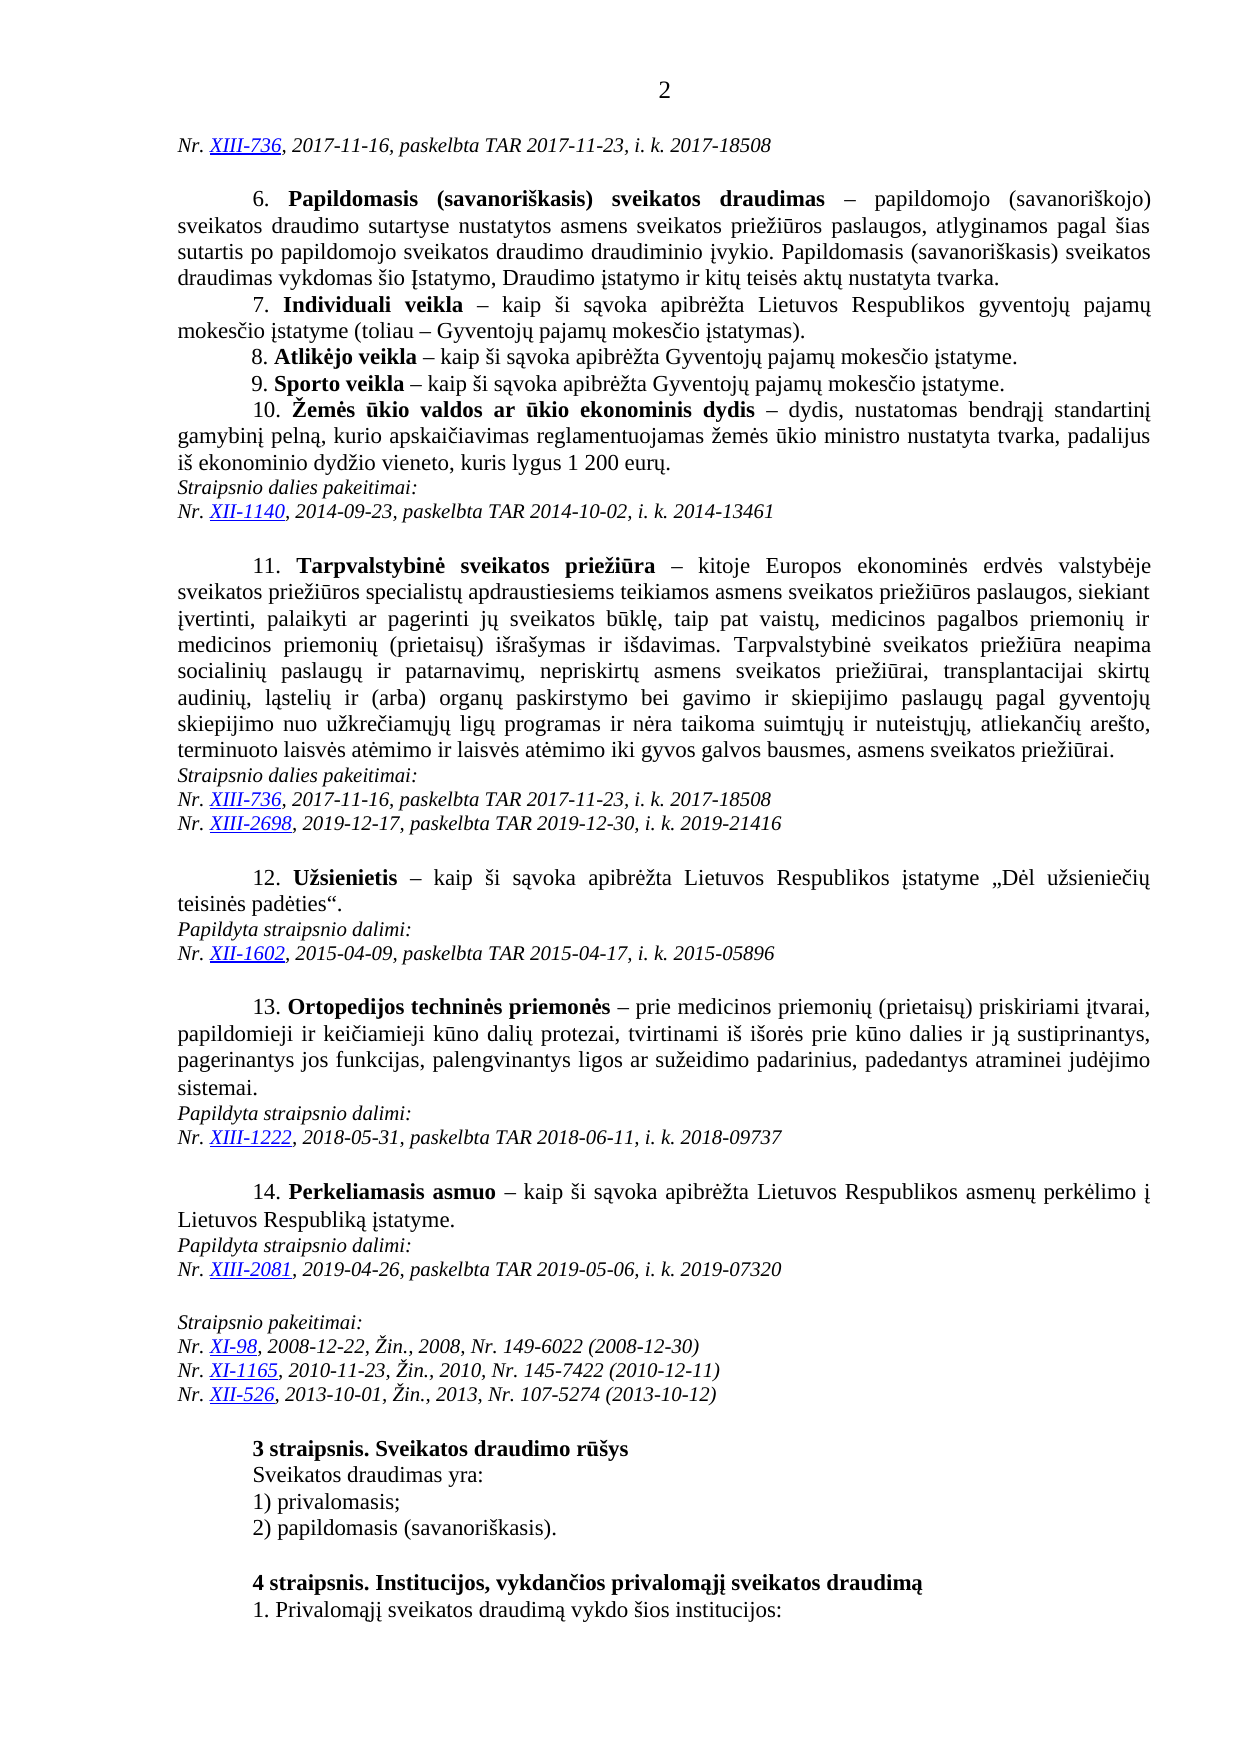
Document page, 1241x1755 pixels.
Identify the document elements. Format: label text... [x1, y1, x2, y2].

text Straipsnio dalies pakeitimai: [177, 763, 1152, 787]
text 2) papildomasis (savanoriškasis). [177, 1514, 1152, 1541]
text Nr. XI-1165, 2010-11-23, Žin., 2010, Nr. 145-7422 (2010-12-11) [177, 1358, 1152, 1382]
text 1. Privalomąjį sveikatos draudimą vykdo šios institucijos: [177, 1596, 1152, 1622]
text 9. Sporto veikla – kaip ši sąvoka apibrėžta Gyventojų pajamų mokesčio įstatyme. [177, 370, 1152, 396]
text Nr. XIII-2698, 2019-12-17, paskelbta TAR 2019-12-30, i. k. 2019-21416 [177, 811, 1152, 835]
text 12. Užsienietis – kaip ši sąvoka apibrėžta Lietuvos Respublikos įstatyme „Dėl užsieniečių teisinės padėties“. [177, 864, 1152, 917]
text Nr. XI-98, 2008-12-22, Žin., 2008, Nr. 149-6022 (2008-12-30) [177, 1334, 1152, 1358]
text Straipsnio dalies pakeitimai: [177, 475, 1152, 499]
text Nr. XIII-2081, 2019-04-26, paskelbta TAR 2019-05-06, i. k. 2019-07320 [177, 1257, 1152, 1281]
text 11. Tarpvalstybinė sveikatos priežiūra – kitoje Europos ekonominės erdvės valstybėje sveikatos priežiūros specialistų apdraustiesiems teikiamos asmens sveikatos priežiūros paslaugos, siekiant įvertinti, palaikyti ar pagerinti jų sveikatos būklę, taip pat vaistų, medicinos pagalbos priemonių ir medicinos priemonių (prietaisų) išrašymas ir išdavimas. Tarpvalstybinė sveikatos priežiūra neapima socialinių paslaugų ir patarnavimų, nepriskirtų asmens sveikatos priežiūrai, transplantacijai skirtų audinių, ląstelių ir (arba) organų paskirstymo bei gavimo ir skiepijimo paslaugų pagal gyventojų skiepijimo nuo užkrečiamųjų ligų programas ir nėra taikoma suimtųjų ir nuteistųjų, atliekančių arešto, terminuoto laisvės atėmimo ir laisvės atėmimo iki gyvos galvos bausmes, asmens sveikatos priežiūrai. [177, 552, 1152, 763]
text Nr. XII-526, 2013-10-01, Žin., 2013, Nr. 107-5274 (2013-10-12) [177, 1382, 1152, 1406]
text Nr. XII-1140, 2014-09-23, paskelbta TAR 2014-10-02, i. k. 2014-13461 [177, 499, 1152, 523]
text Straipsnio pakeitimai: [177, 1310, 1152, 1334]
text 3 straipsnis. Sveikatos draudimo rūšys [177, 1435, 1152, 1461]
text 8. Atlikėjo veikla – kaip ši sąvoka apibrėžta Gyventojų pajamų mokesčio įstatyme. [177, 343, 1152, 370]
text Papildyta straipsnio dalimi: [177, 1101, 1152, 1125]
text Nr. XII-1602, 2015-04-09, paskelbta TAR 2015-04-17, i. k. 2015-05896 [177, 941, 1152, 965]
text 7. Individuali veikla – kaip ši sąvoka apibrėžta Lietuvos Respublikos gyventojų pajamų mokesčio įstatyme (toliau – Gyventojų pajamų mokesčio įstatymas). [177, 291, 1152, 343]
text 14. Perkeliamasis asmuo – kaip ši sąvoka apibrėžta Lietuvos Respublikos asmenų perkėlimo į Lietuvos Respubliką įstatyme. [177, 1178, 1152, 1233]
text 10. Žemės ūkio valdos ar ūkio ekonominis dydis – dydis, nustatomas bendrąjį standartinį gamybinį pelną, kurio apskaičiavimas reglamentuojamas žemės ūkio ministro nustatyta tvarka, padalijus iš ekonominio dydžio vieneto, kuris lygus 1 200 eurų. [177, 396, 1152, 475]
text Nr. XIII-1222, 2018-05-31, paskelbta TAR 2018-06-11, i. k. 2018-09737 [177, 1125, 1152, 1149]
text Sveikatos draudimas yra: [177, 1461, 1152, 1488]
text 1) privalomasis; [177, 1488, 1152, 1514]
text 13. Ortopedijos techninės priemonės – prie medicinos priemonių (prietaisų) priskiriami įtvarai, papildomieji ir keičiamieji kūno dalių protezai, tvirtinami iš išorės prie kūno dalies ir ją sustiprinantys, pagerinantys jos funkcijas, palengvinantys ligos ar sužeidimo padarinius, padedantys atraminei judėjimo sistemai. [177, 993, 1152, 1101]
text 4 straipsnis. Institucijos, vykdančios privalomąjį sveikatos draudimą [177, 1569, 1152, 1596]
text Nr. XIII-736, 2017-11-16, paskelbta TAR 2017-11-23, i. k. 2017-18508 [177, 787, 1152, 811]
text Nr. XIII-736, 2017-11-16, paskelbta TAR 2017-11-23, i. k. 2017-18508 [177, 132, 1152, 157]
text Papildyta straipsnio dalimi: [177, 1233, 1152, 1257]
text 6. Papildomasis (savanoriškasis) sveikatos draudimas – papildomojo (savanoriškojo) sveikatos draudimo sutartyse nustatytos asmens sveikatos priežiūros paslaugos, atlyginamos pagal šias sutartis po papildomojo sveikatos draudimo draudiminio įvykio. Papildomasis (savanoriškasis) sveikatos draudimas vykdomas šio Įstatymo, Draudimo įstatymo ir kitų teisės aktų nustatyta tvarka. [177, 185, 1152, 291]
text Papildyta straipsnio dalimi: [177, 917, 1152, 941]
